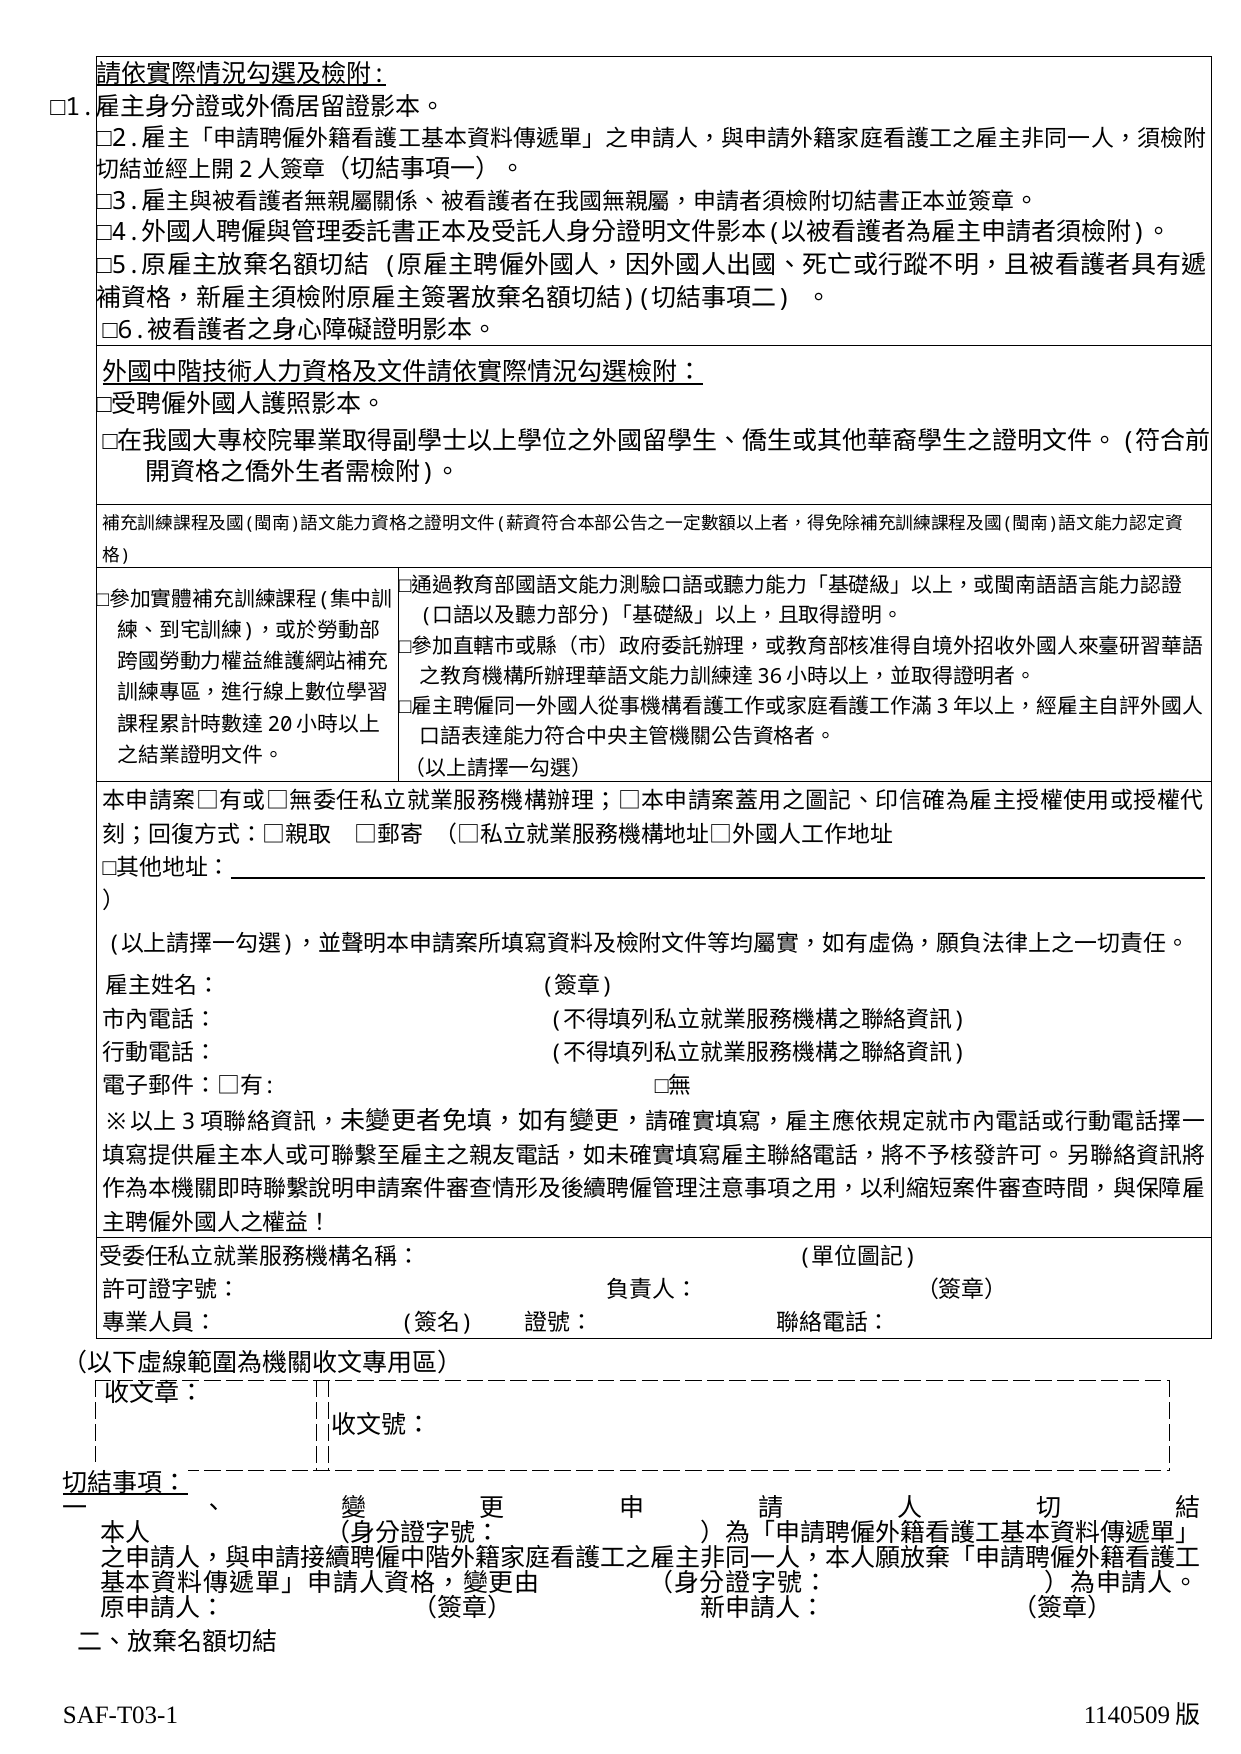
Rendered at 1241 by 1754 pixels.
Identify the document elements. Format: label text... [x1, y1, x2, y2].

table_cell 本申請案□有或□無委任私立就業服務機構辦理；□本申請案蓋用之圖記、印信確為雇主授權使用或授權代刻；回復方式：□親取 □郵寄 （□私立就業服務機構地址□外國人工作地址 □其他地址： ） (以上請擇一勾選)，並聲明本申請案所填寫資料及檢附文件等均屬實，如有虛偽，願負法律上之一切責任。 雇主姓名： (簽章) 市內電話： (不得填列私立就業服務機構之聯絡資訊) 行動電話： (不得填列私立就業服務機構之聯絡資訊) 電子郵件：□有: □無 ※以上3項聯絡資訊，未變更者免填，如有變更，請確實填寫，雇主應依規定就市內電話或行動電話擇一填寫提供雇主本人或可聯繫至雇主之親友電話，如未確實填寫雇主聯絡電話，將不予核發許可。另聯絡資訊將作為本機關即時聯繫說明申請案件審查情形及後續聘僱管理注意事項之用，以利縮短案件審查時間，與保障雇主聘僱外國人之權益！ [97, 782, 1211, 1237]
table_cell □參加實體補充訓練課程(集中訓練、到宅訓練)，或於勞動部跨國勞動力權益維護網站補充訓練專區，進行線上數位學習課程累計時數達20小時以上之結業證明文件。 [97, 568, 398, 781]
text 二、放棄名額切結 [77, 1621, 1200, 1657]
text 切結事項： [63, 1471, 1200, 1496]
table_cell 外國中階技術人力資格及文件請依實際情況勾選檢附： □受聘僱外國人護照影本。 □在我國大專校院畢業取得副學士以上學位之外國留學生、僑生或其他華裔學生之證明文件。(符合前開資格之僑外生者需檢附)。 [97, 346, 1211, 504]
table_cell □通過教育部國語文能力測驗口語或聽力能力「基礎級」以上，或閩南語語言能力認證(口語以及聽力部分)「基礎級」以上，且取得證明。 □參加直轄市或縣（市）政府委託辦理，或教育部核准得自境外招收外國人來臺研習華語之教育機構所辦理華語文能力訓練達36小時以上，並取得證明者。 □雇主聘僱同一外國人從事機構看護工作或家庭看護工作滿3年以上，經雇主自評外國人口語表達能力符合中央主管機關公告資格者。 （以上請擇一勾選） [399, 568, 1211, 781]
table_cell 請依實際情況勾選及檢附: □1.雇主身分證或外僑居留證影本。 □2.雇主「申請聘僱外籍看護工基本資料傳遞單」之申請人，與申請外籍家庭看護工之雇主非同一人，須檢附切結並經上開2人簽章（切結事項一）。 □3.雇主與被看護者無親屬關係、被看護者在我國無親屬，申請者須檢附切結書正本並簽章。 □4.外國人聘僱與管理委託書正本及受託人身分證明文件影本(以被看護者為雇主申請者須檢附)。 □5.原雇主放棄名額切結 (原雇主聘僱外國人，因外國人出國、死亡或行蹤不明，且被看護者具有遞補資格，新雇主須檢附原雇主簽署放棄名額切結)(切結事項二) 。 □6.被看護者之身心障礙證明影本。 [97, 57, 1211, 344]
table_cell 受委任私立就業服務機構名稱： (單位圖記) 許可證字號： 負責人： （簽章） 專業人員： (簽名) 證號： 聯絡電話： [97, 1238, 1211, 1338]
table_cell 補充訓練課程及國(閩南)語文能力資格之證明文件(薪資符合本部公告之一定數額以上者，得免除補充訓練課程及國(閩南)語文能力認定資格) [97, 505, 1211, 567]
text 一、變更申請人切結 本人 （身分證字號： ）為「申請聘僱外籍看護工基本資料傳遞單」之申請人，與申請接續聘僱中階外籍家庭看護工之雇主非同一人，本人願放棄「申請聘僱外籍看護工基本資料傳遞單」申請人資格，變更由 （身分證字號： ）為申請人。 原申請人： （簽章） 新申請人： （簽章） [63, 1496, 1200, 1621]
table_header 收文號： [328, 1380, 1169, 1470]
text （以下虛線範圍為機關收文專用區） [63, 1351, 1200, 1376]
table_header [317, 1381, 328, 1470]
table_header 收文章： [95, 1380, 317, 1470]
